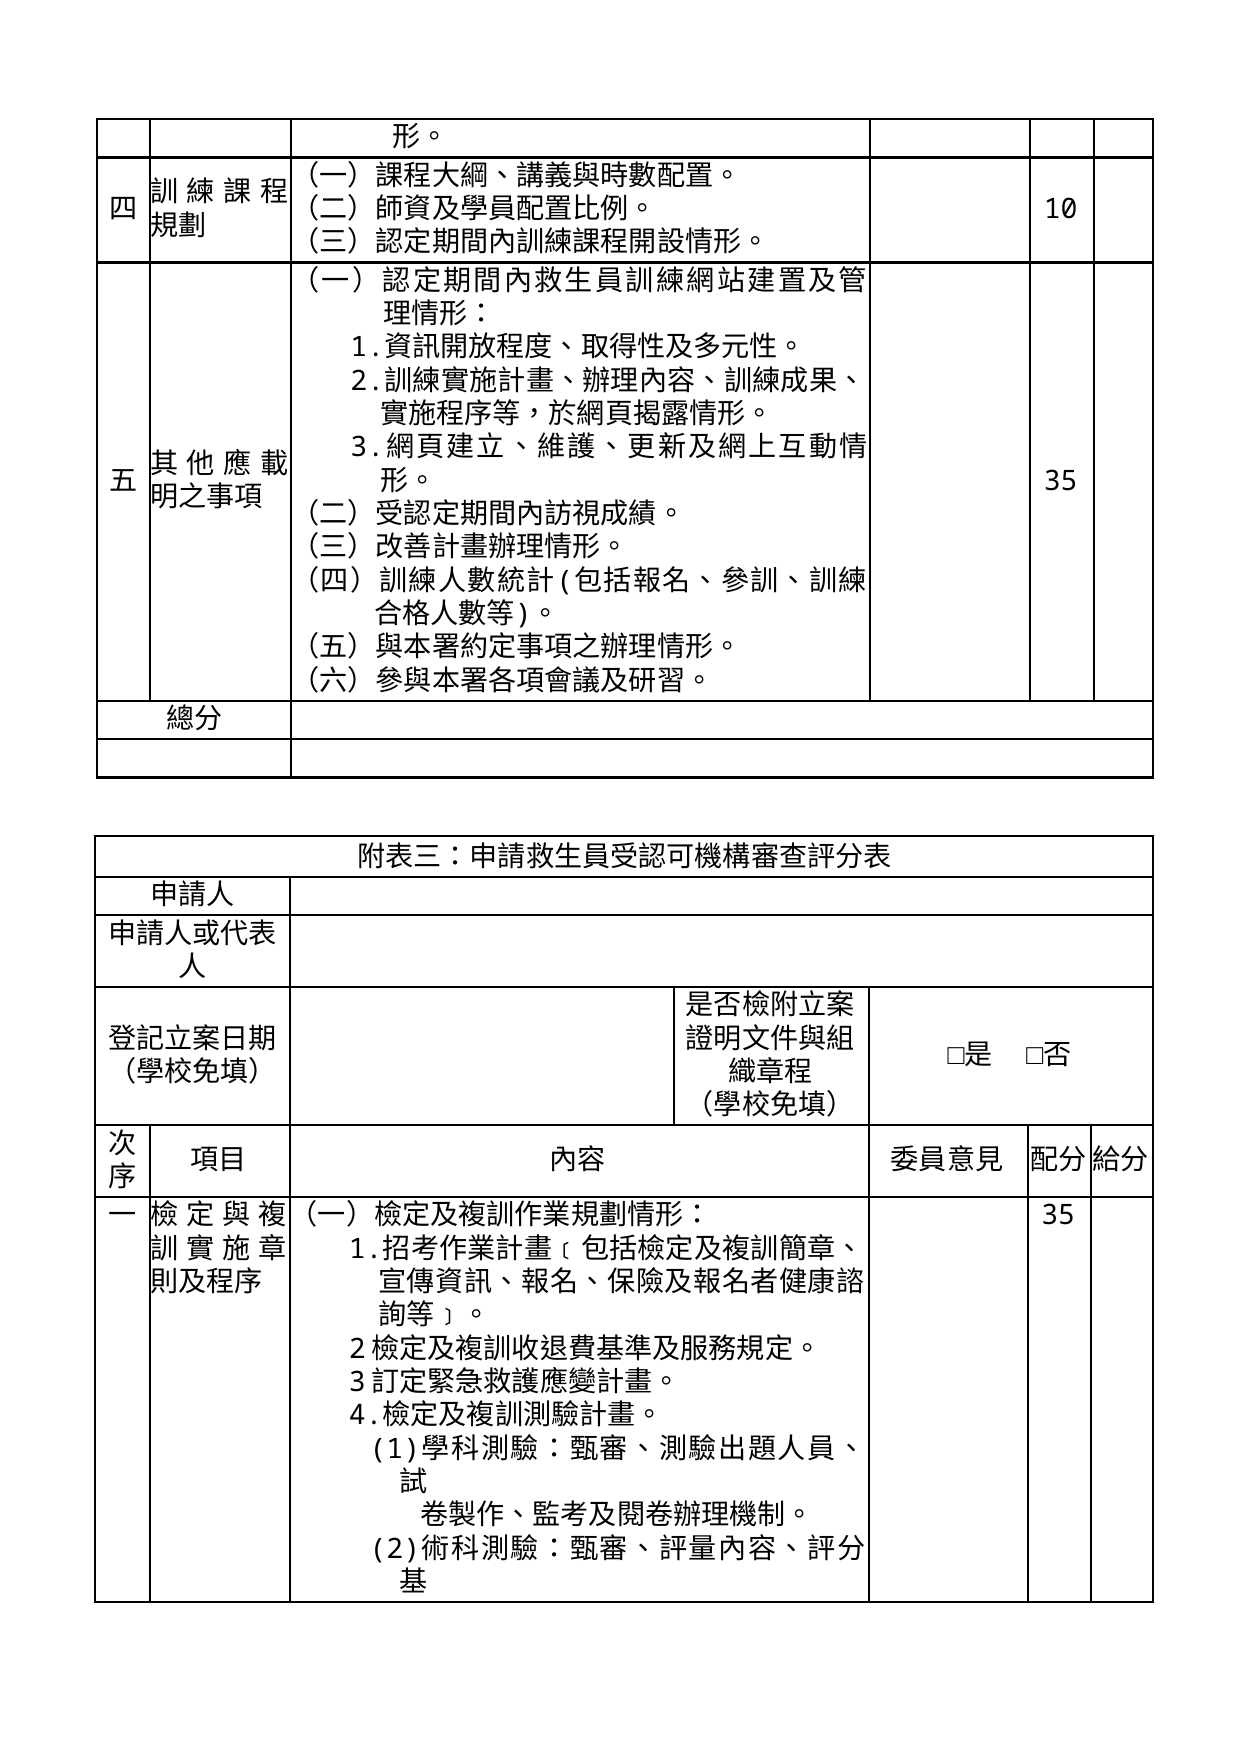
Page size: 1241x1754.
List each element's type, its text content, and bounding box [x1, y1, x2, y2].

table_header 附表三：申請救生員受認可機構審查評分表 [96, 837, 1152, 876]
table_cell 形。 [292, 120, 869, 156]
table_cell （一）認定期間內救生員訓練網站建置及管 理情形： 1.資訊開放程度、取得性及多元性。 2.訓練實施計畫、辦理內容、訓練成果、實施程序等，於網頁揭露情形。 3.網頁建立、維護、更新及網上互動情形。 （二）受認定期間內訪視成績。 （三）改善計畫辦理情形。 （四）訓練人數統計(包括報名、參訓、訓練合格人數等)。 （五）與本署約定事項之辦理情形。 （六）參與本署各項會議及研習。 [292, 264, 869, 700]
table_cell 訓練課程規劃 [151, 159, 290, 261]
table_cell 內容 [291, 1126, 868, 1196]
table_cell [1095, 264, 1152, 700]
table_cell 是否檢附立案證明文件與組織章程 （學校免填） [675, 988, 868, 1124]
table_cell 申請人 [96, 878, 289, 914]
table_cell （一）檢定及複訓作業規劃情形： 1.招考作業計畫﹝包括檢定及複訓簡章、宣傳資訊、報名、保險及報名者健康諮詢等﹞。 2檢定及複訓收退費基準及服務規定。 3訂定緊急救護應變計畫。 4.檢定及複訓測驗計畫。 (1)學科測驗：甄審、測驗出題人員、試 卷製作、監考及閱卷辦理機制。 (2)術科測驗：甄審、評量內容、評分基 [291, 1198, 868, 1601]
table_cell [1092, 1198, 1152, 1601]
table_cell [871, 264, 1029, 700]
table_cell [871, 120, 1029, 156]
table_cell □是 □否 [870, 988, 1152, 1124]
table_cell 一 [96, 1198, 149, 1601]
table_cell [292, 702, 1152, 738]
table_cell 35 [1031, 264, 1093, 700]
table_cell 次序 [96, 1126, 149, 1196]
table_cell [98, 120, 149, 156]
table_cell 其他應載明之事項 [151, 264, 290, 700]
table_cell 項目 [151, 1126, 289, 1196]
table_cell 給分 [1092, 1126, 1152, 1196]
table_cell [291, 916, 1152, 986]
table_cell 五 [98, 264, 149, 700]
table_cell [292, 740, 1152, 776]
table_cell [151, 120, 290, 156]
table_cell [870, 1198, 1027, 1601]
table_cell 總分 [98, 702, 290, 738]
table_cell [1031, 120, 1093, 156]
table_cell 35 [1029, 1198, 1090, 1601]
table_cell [291, 878, 1152, 914]
table_cell 檢定與複訓實施章則及程序 [151, 1198, 289, 1601]
table_cell 申請人或代表人 [96, 916, 289, 986]
table_cell [291, 988, 673, 1124]
table_cell 委員意見 [870, 1126, 1027, 1196]
table_cell 登記立案日期 （學校免填） [96, 988, 289, 1124]
table_cell 配分 [1029, 1126, 1090, 1196]
table_cell 四 [98, 159, 149, 261]
table_cell [1095, 159, 1152, 261]
table_cell [1095, 120, 1152, 156]
table_cell [98, 740, 290, 776]
table_cell （一）課程大綱、講義與時數配置。 （二）師資及學員配置比例。 （三）認定期間內訓練課程開設情形。 [292, 159, 869, 261]
table_cell 10 [1031, 159, 1093, 261]
table_cell [871, 159, 1029, 261]
